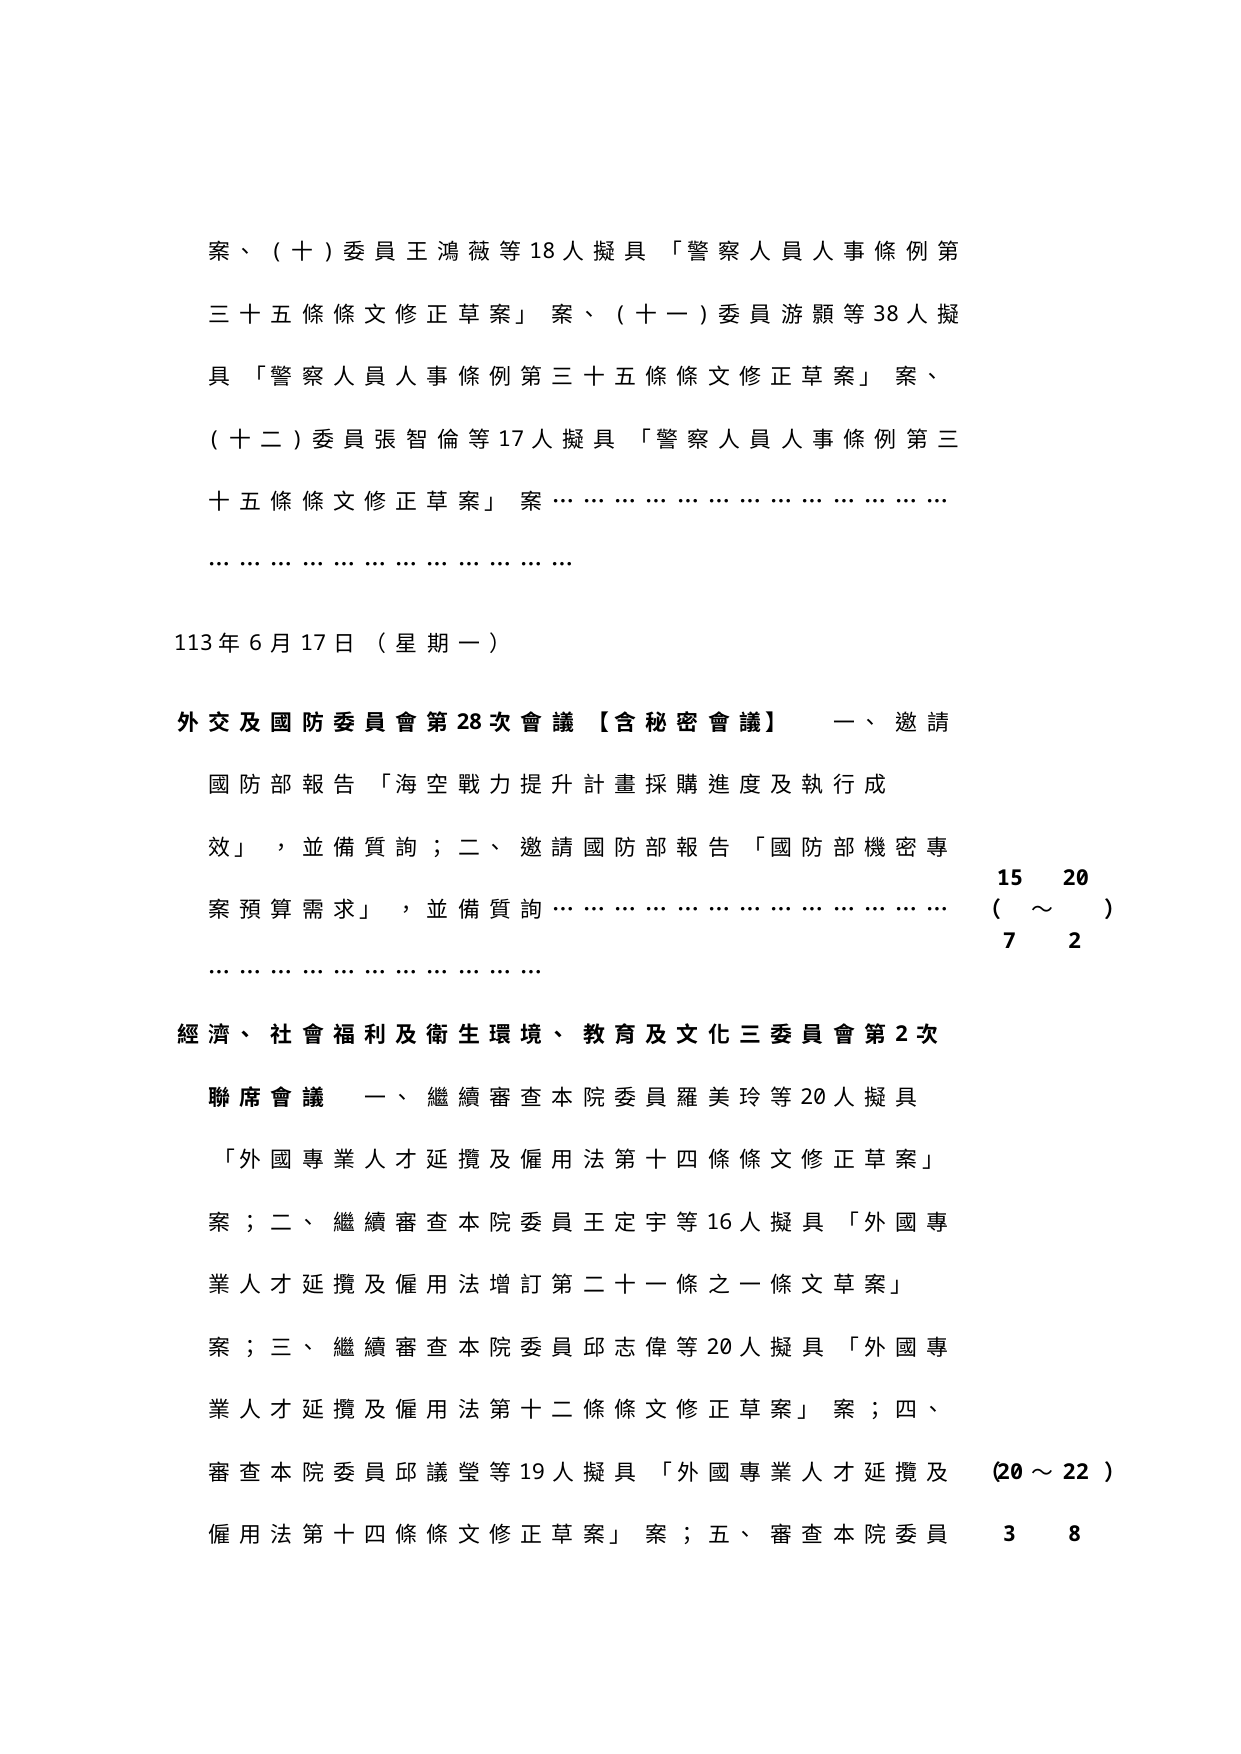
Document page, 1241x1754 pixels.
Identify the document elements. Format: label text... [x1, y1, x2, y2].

table_cell ） [1091, 690, 1108, 1002]
table_cell ） [1091, 219, 1108, 594]
table_cell 157 [986, 690, 1023, 1002]
table_cell [1053, 219, 1091, 594]
table_cell 228 [1053, 1002, 1091, 1564]
table_cell 203 [986, 1002, 1023, 1564]
table_cell 202 [1053, 690, 1091, 1002]
table_cell 113年6月17日（星期一） [150, 594, 1108, 689]
table_cell （ [967, 690, 986, 1002]
table_cell ） [1091, 1002, 1108, 1564]
table_cell （ [967, 1002, 986, 1564]
table_cell 案、(十)委員王鴻薇等18人擬具「警察人員人事條例第三十五條條文修正草案」案、(十一)委員游顥等38人擬具「警察人員人事條例第三十五條條文修正草案」案、(十二)委員張智倫等17人擬具「警察人員人事條例第三十五條條文修正草案」案………………………………………………………………… [150, 219, 967, 594]
table_cell ～ [1023, 1002, 1053, 1564]
table_cell 經濟、社會福利及衛生環境、教育及文化三委員會第2次聯席會議 一、繼續審查本院委員羅美玲等20人擬具「外國專業人才延攬及僱用法第十四條條文修正草案」案；二、繼續審查本院委員王定宇等16人擬具「外國專業人才延攬及僱用法增訂第二十一條之一條文草案」案；三、繼續審查本院委員邱志偉等20人擬具「外國專業人才延攬及僱用法第十二條條文修正草案」案；四、審查本院委員邱議瑩等19人擬具「外國專業人才延攬及僱用法第十四條條文修正草案」案；五、審查本院委員 [150, 1002, 967, 1564]
table_cell 1 [986, 219, 1023, 594]
table_cell （ [967, 219, 986, 594]
table_cell [1023, 219, 1053, 594]
table_cell ～ [1023, 690, 1053, 1002]
table_cell 外交及國防委員會第28次會議【含秘密會議】 一、邀請國防部報告「海空戰力提升計畫採購進度及執行成效」，並備質詢；二、邀請國防部報告「國防部機密專案預算需求」，並備質詢……………………………………………………………… [150, 690, 967, 1002]
